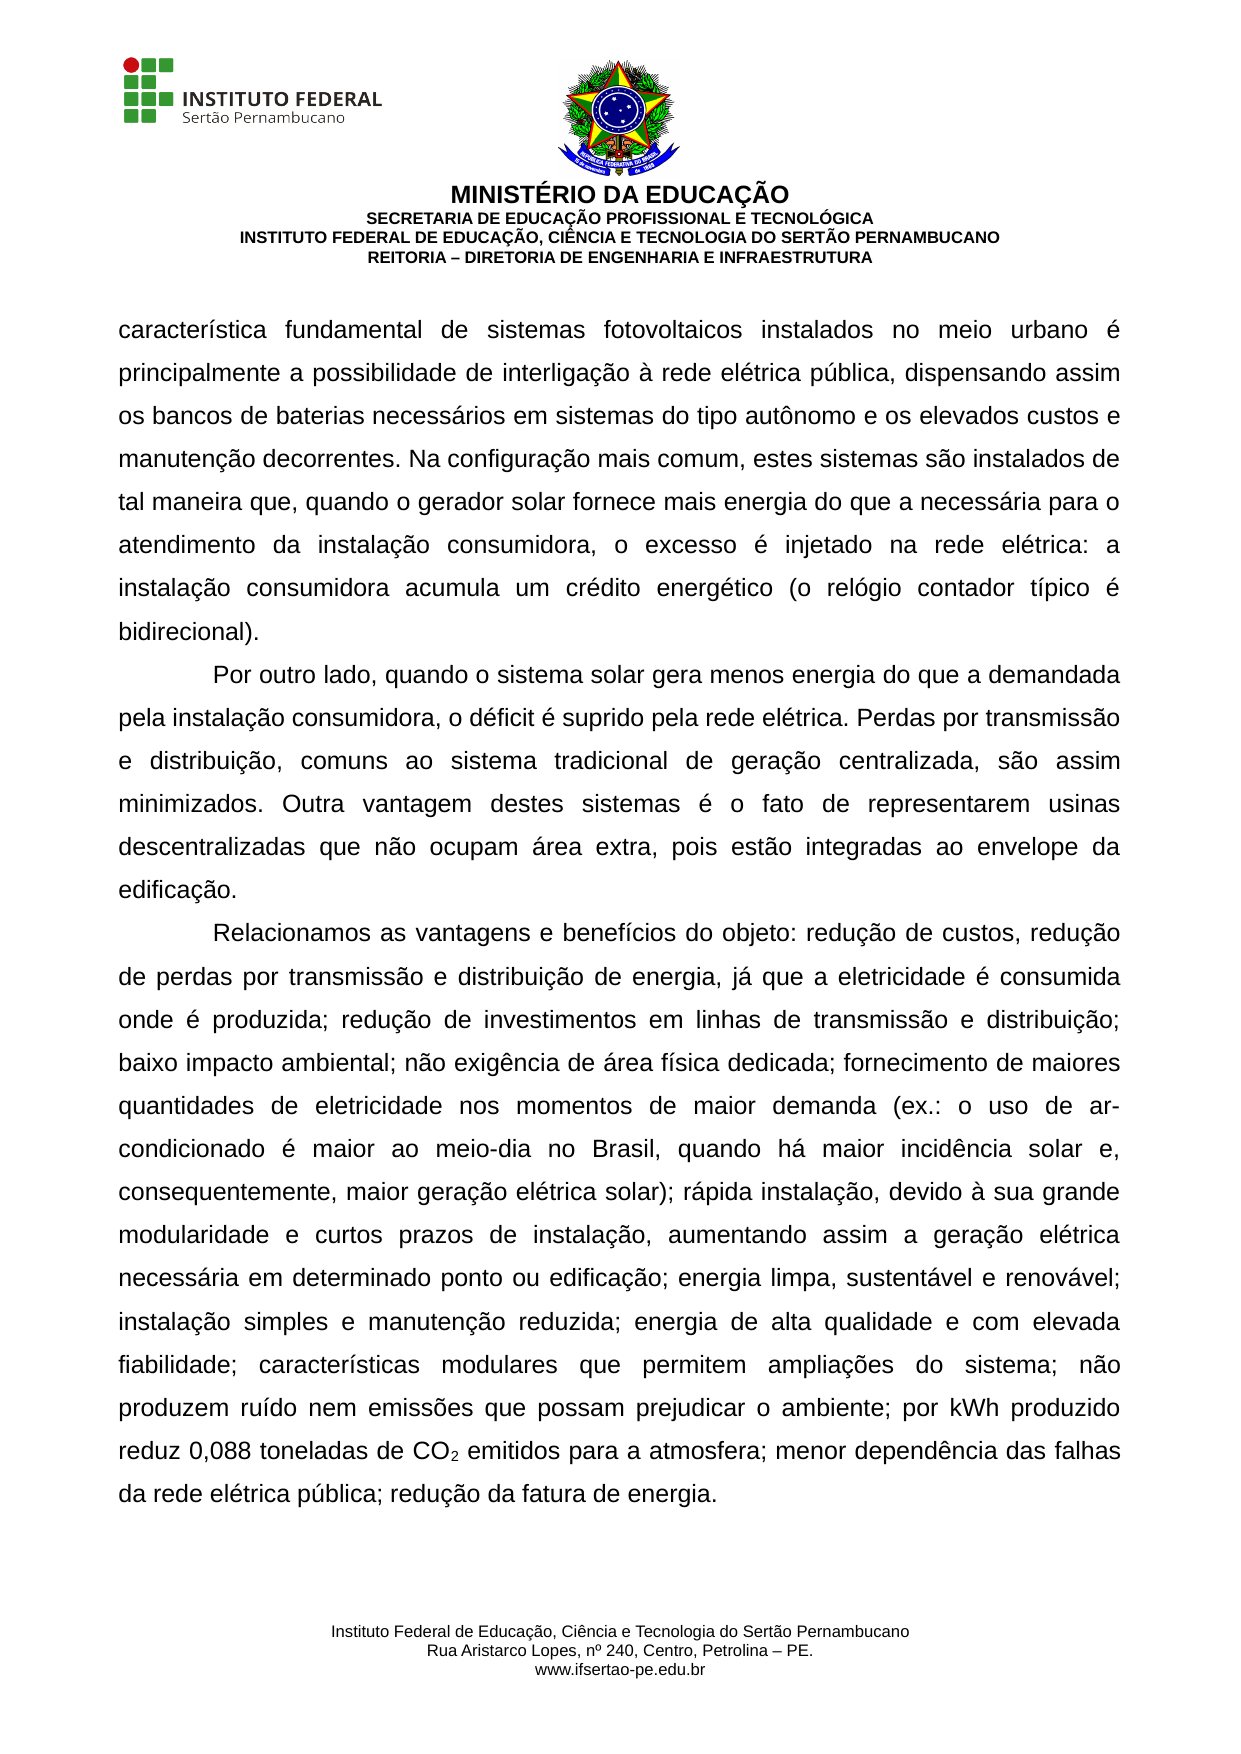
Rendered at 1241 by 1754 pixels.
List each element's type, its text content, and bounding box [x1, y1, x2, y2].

text Por outro lado, quando o sistema solar gera menos energia do que a demandada pela instalação consumidora, o déficit é suprido pela rede elétrica. Perdas por transmissão e distribuição, comuns ao sistema tradicional de geração centralizada, são assim minimizados. Outra vantagem destes sistemas é o fato de representarem usinas descentralizadas que não ocupam área extra, pois estão integradas ao envelope da edificação. [118, 659, 1122, 904]
text característica fundamental de sistemas fotovoltaicos instalados no meio urbano é principalmente a possibilidade de interligação à rede elétrica pública, dispensando assim os bancos de baterias necessários em sistemas do tipo autônomo e os elevados custos e manutenção decorrentes. Na configuração mais comum, estes sistemas são instalados de tal maneira que, quando o gerador solar fornece mais energia do que a necessária para o atendimento da instalação consumidora, o excesso é injetado na rede elétrica: a instalação consumidora acumula um crédito energético (o relógio contador típico é bidirecional). [118, 314, 1122, 645]
text Relacionamos as vantagens e benefícios do objeto: redução de custos, redução de perdas por transmissão e distribuição de energia, já que a eletricidade é consumida onde é produzida; redução de investimentos em linhas de transmissão e distribuição; baixo impacto ambiental; não exigência de área física dedicada; fornecimento de maiores quantidades de eletricidade nos momentos de maior demanda (ex.: o uso de ar-condicionado é maior ao meio-dia no Brasil, quando há maior incidência solar e, consequentemente, maior geração elétrica solar); rápida instalação, devido à sua grande modularidade e curtos prazos de instalação, aumentando assim a geração elétrica necessária em determinado ponto ou edificação; energia limpa, sustentável e renovável; instalação simples e manutenção reduzida; energia de alta qualidade e com elevada fiabilidade; características modulares que permitem ampliações do sistema; não produzem ruído nem emissões que possam prejudicar o ambiente; por kWh produzido reduz 0,088 toneladas de CO2 emitidos para a atmosfera; menor dependência das falhas da rede elétrica pública; redução da fatura de energia. [118, 918, 1122, 1508]
picture [122, 56, 383, 124]
